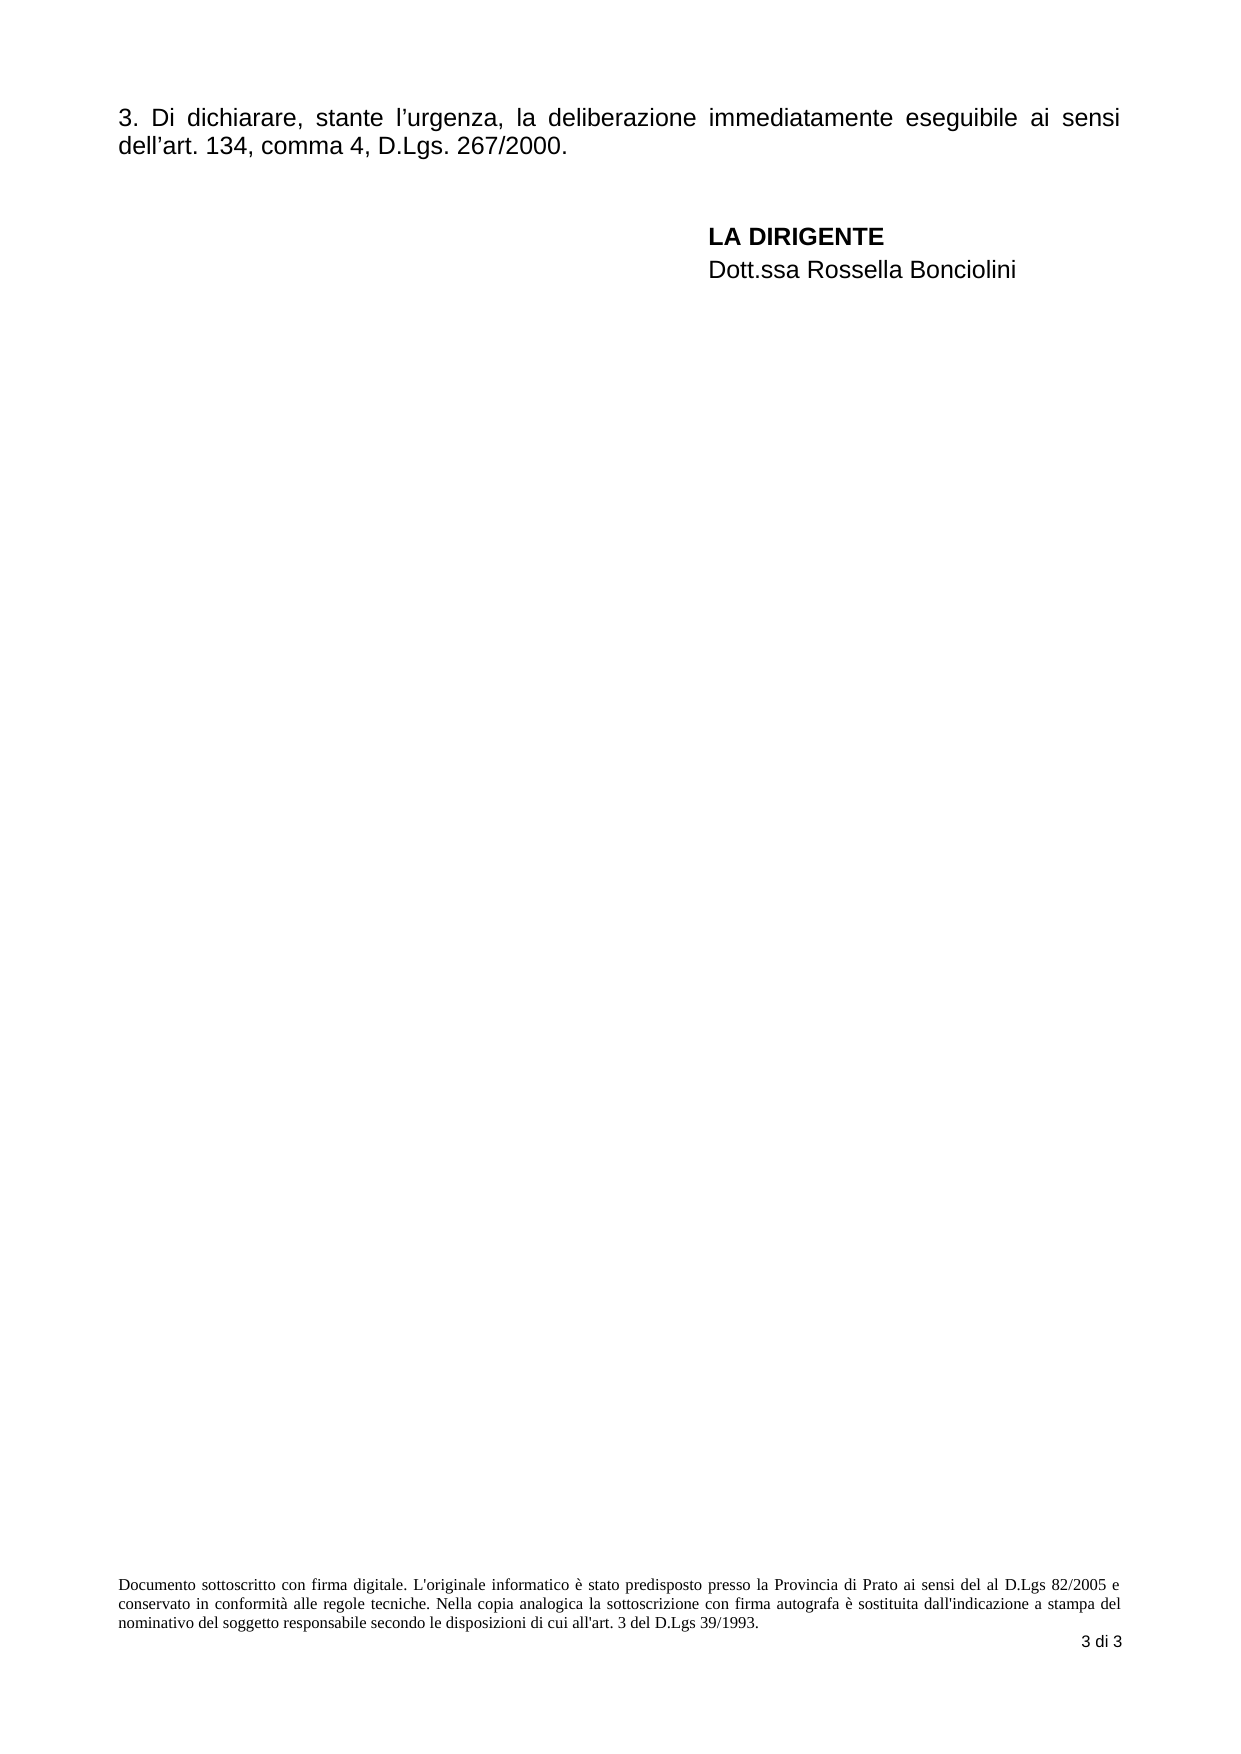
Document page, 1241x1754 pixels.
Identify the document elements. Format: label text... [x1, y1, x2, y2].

text LA DIRIGENTE [121, 222, 1122, 251]
text Dott.ssa Rossella Bonciolini [121, 255, 1122, 284]
text 3. Di dichiarare, stante l’urgenza, la deliberazione immediatamente eseguibile ai sensi dell’art. 134, comma 4, D.Lgs. 267/2000. [118, 103, 1122, 160]
